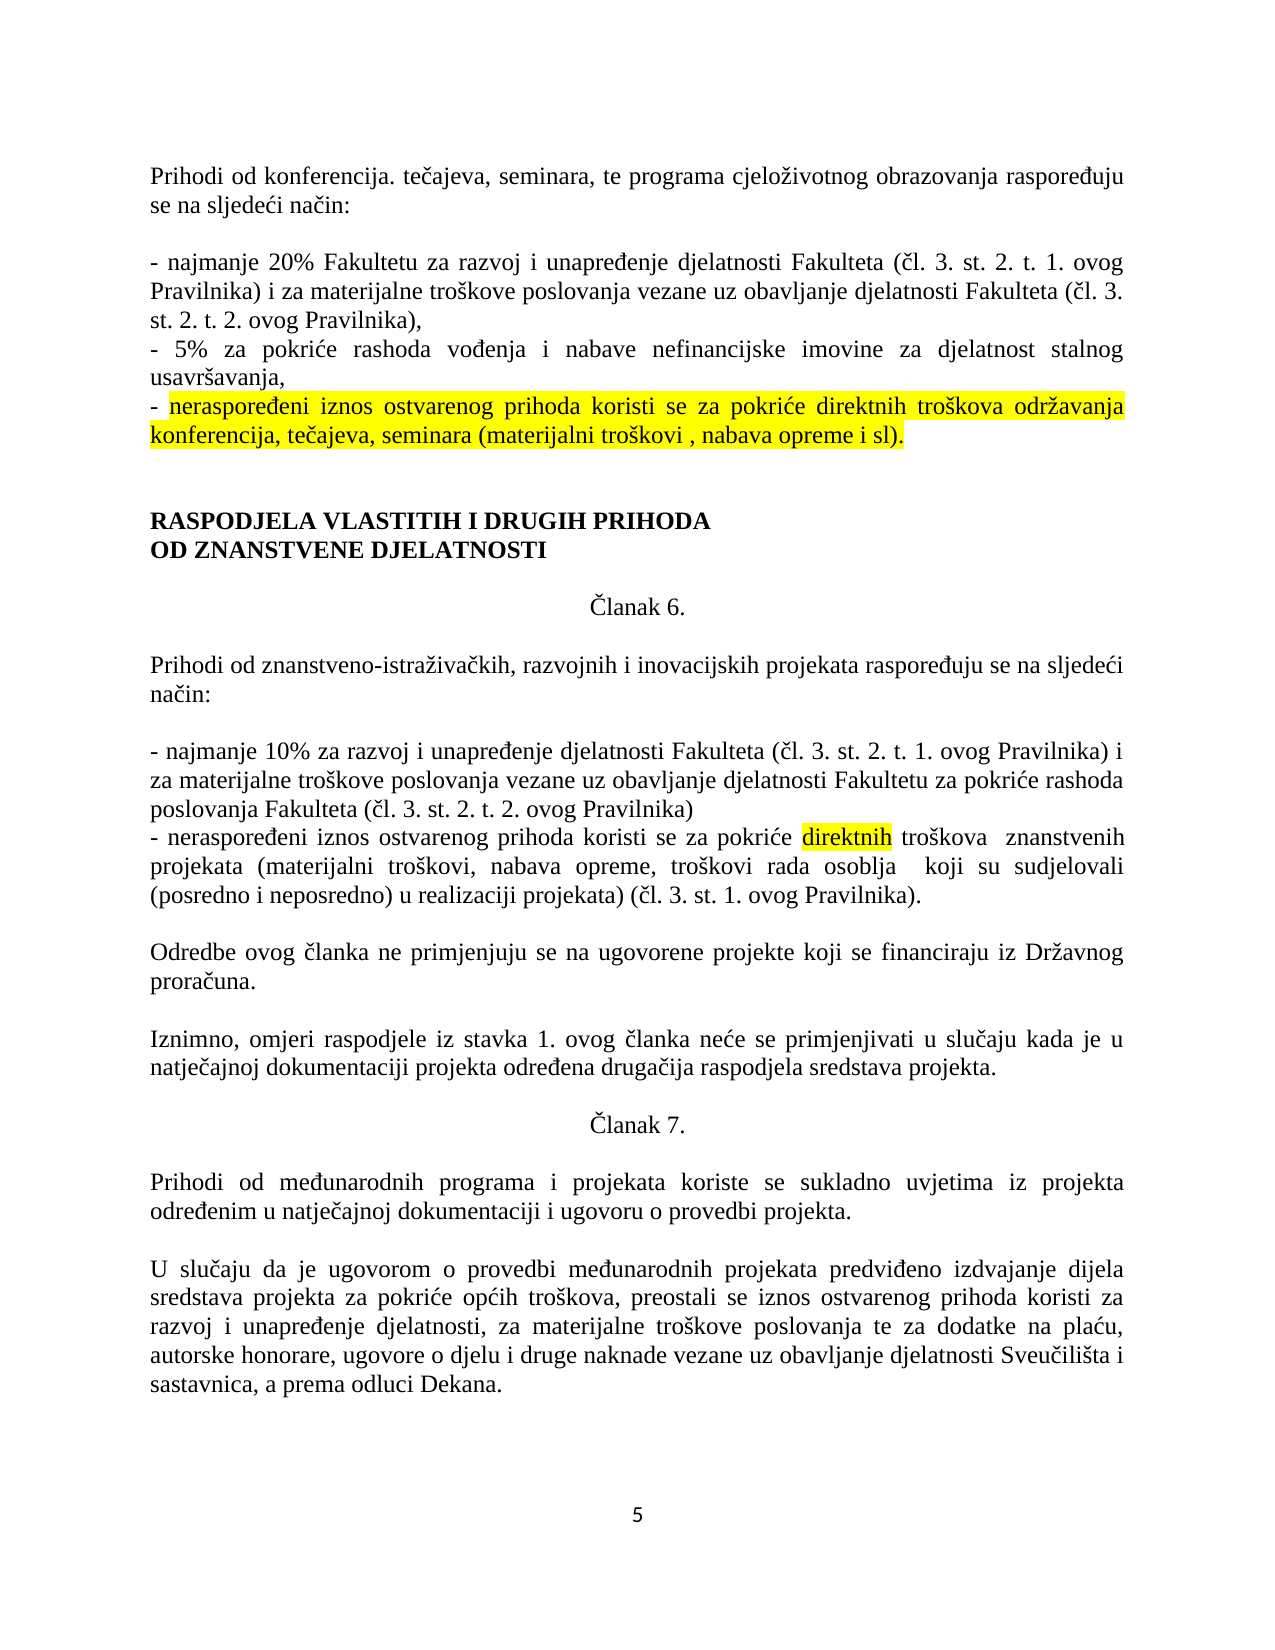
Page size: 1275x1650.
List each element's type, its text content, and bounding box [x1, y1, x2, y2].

text OD ZNANSTVENE DJELATNOSTI [150, 535, 1125, 564]
text Prihodi od znanstveno-istraživačkih, razvojnih i inovacijskih projekata raspoređuju se na sljedeći način: [150, 650, 1125, 707]
text - 5% za pokriće rashoda vođenja i nabave nefinancijske imovine za djelatnost stalnog usavršavanja, [150, 334, 1125, 391]
text Članak 7. [150, 1110, 1125, 1139]
text - najmanje 10% za razvoj i unapređenje djelatnosti Fakulteta (čl. 3. st. 2. t. 1. ovog Pravilnika) i za materijalne troškove poslovanja vezane uz obavljanje djelatnosti Fakultetu za pokriće rashoda poslovanja Fakulteta (čl. 3. st. 2. t. 2. ovog Pravilnika) [150, 736, 1125, 822]
text - najmanje 20% Fakultetu za razvoj i unapređenje djelatnosti Fakulteta (čl. 3. st. 2. t. 1. ovog Pravilnika) i za materijalne troškove poslovanja vezane uz obavljanje djelatnosti Fakulteta (čl. 3. st. 2. t. 2. ovog Pravilnika), [150, 247, 1125, 334]
text Odredbe ovog članka ne primjenjuju se na ugovorene projekte koji se financiraju iz Državnog proračuna. [150, 937, 1125, 995]
text Prihodi od konferencija. tečajeva, seminara, te programa cjeloživotnog obrazovanja raspoređuju se na sljedeći način: [150, 161, 1125, 219]
text - neraspoređeni iznos ostvarenog prihoda koristi se za pokriće direktnih troškova znanstvenih projekata (materijalni troškovi, nabava opreme, troškovi rada osoblja koji su sudjelovali (posredno i neposredno) u realizaciji projekata) (čl. 3. st. 1. ovog Pravilnika). [150, 822, 1125, 909]
text U slučaju da je ugovorom o provedbi međunarodnih projekata predviđeno izdvajanje dijela sredstava projekta za pokriće općih troškova, preostali se iznos ostvarenog prihoda koristi za razvoj i unapređenje djelatnosti, za materijalne troškove poslovanja te za dodatke na plaću, autorske honorare, ugovore o djelu i druge naknade vezane uz obavljanje djelatnosti Sveučilišta i sastavnica, a prema odluci Dekana. [150, 1254, 1125, 1397]
text - neraspoređeni iznos ostvarenog prihoda koristi se za pokriće direktnih troškova održavanja konferencija, tečajeva, seminara (materijalni troškovi , nabava opreme i sl). [150, 391, 1125, 449]
text RASPODJELA VLASTITIH I DRUGIH PRIHODA [150, 506, 1125, 535]
text Iznimno, omjeri raspodjele iz stavka 1. ovog članka neće se primjenjivati u slučaju kada je u natječajnoj dokumentaciji projekta određena drugačija raspodjela sredstava projekta. [150, 1024, 1125, 1081]
text Članak 6. [150, 592, 1125, 621]
text Prihodi od međunarodnih programa i projekata koriste se sukladno uvjetima iz projekta određenim u natječajnoj dokumentaciji i ugovoru o provedbi projekta. [150, 1167, 1125, 1225]
